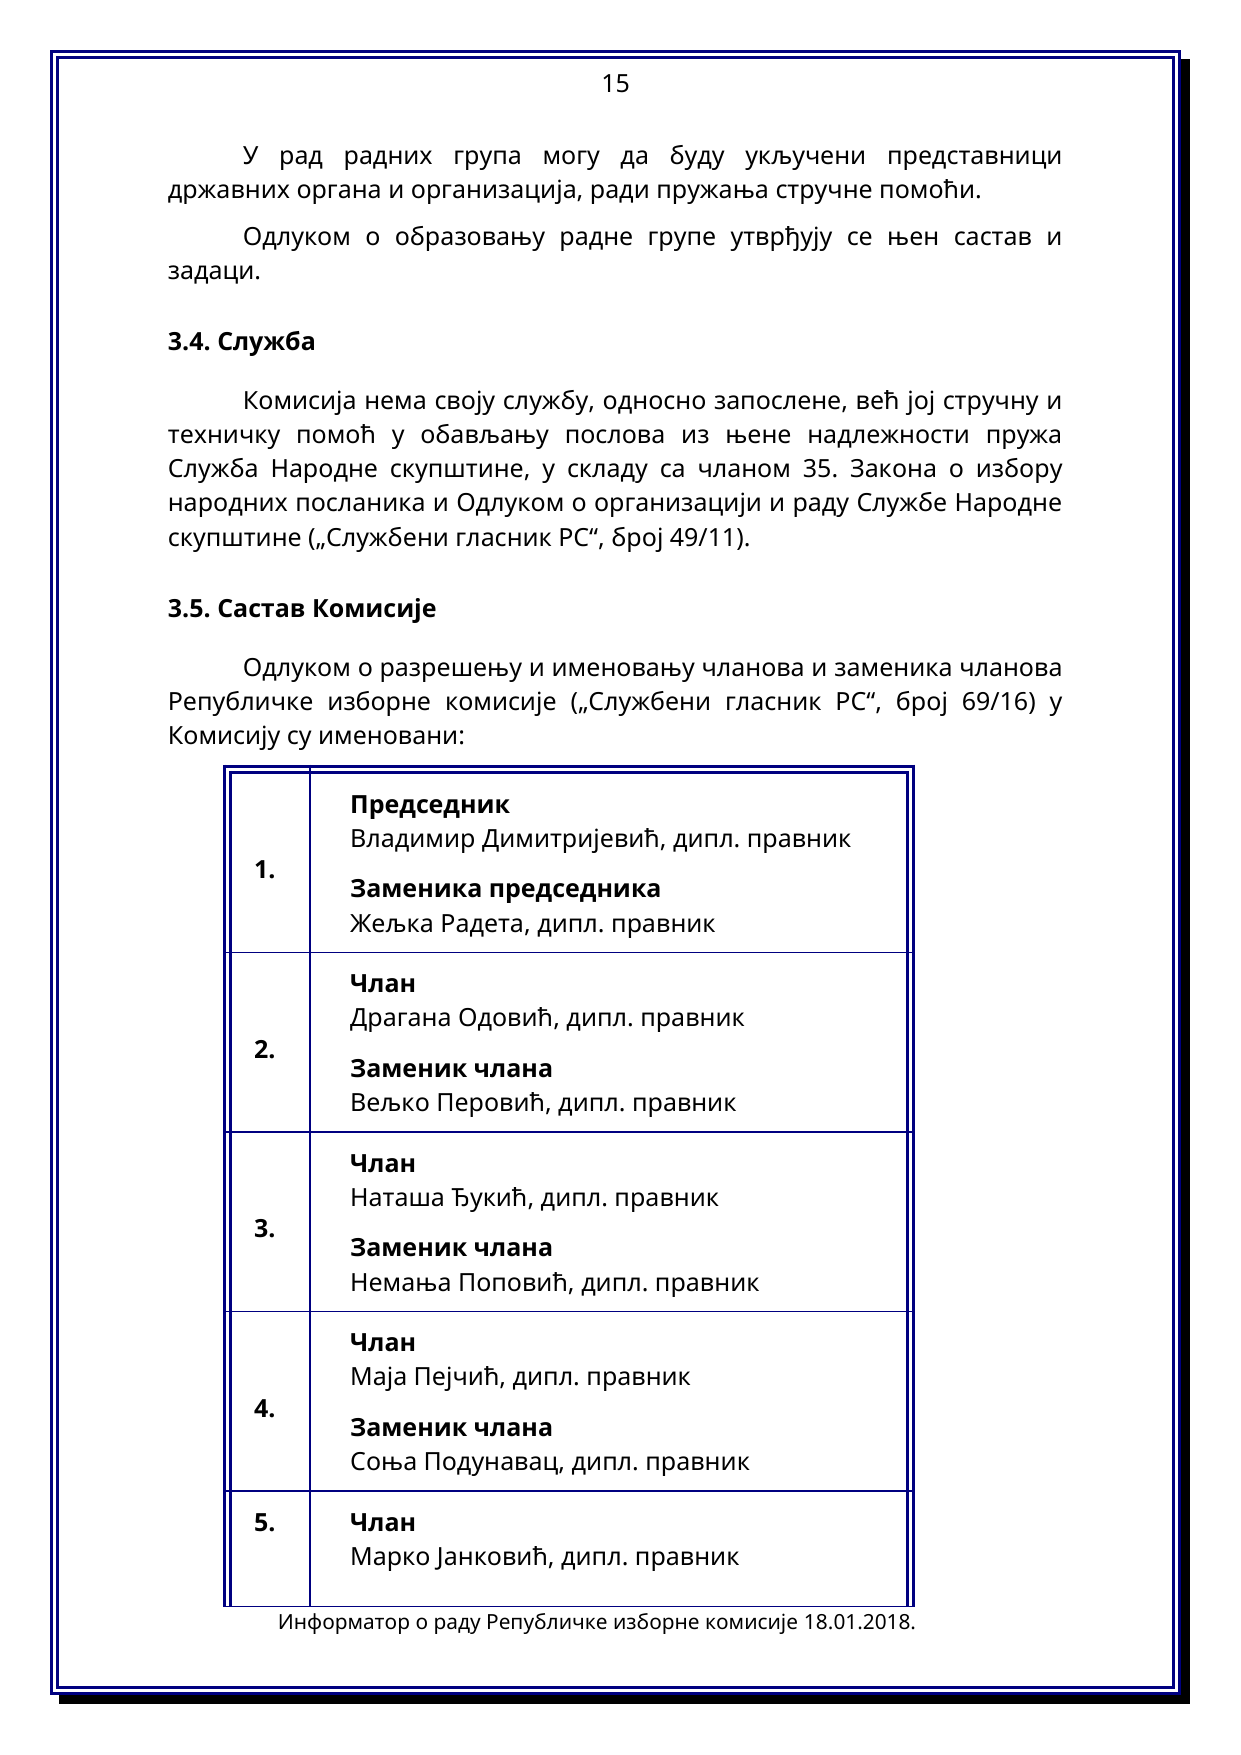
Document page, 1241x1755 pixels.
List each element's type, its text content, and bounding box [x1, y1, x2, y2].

subtitle 3.5. Састав Комисије [168, 591, 1063, 625]
subtitle 3.4. Служба [168, 324, 1063, 358]
text У рад радних група могу да буду укључени представници државних органа и организација, ради пружања стручне помоћи. [168, 138, 1063, 206]
table_cell Члан Наташа Ђукић, дипл. правник Заменик члана Немања Поповић, дипл. правник [311, 1133, 906, 1311]
text Комисија нема своју службу, односно запослене, већ јој стручну и техничку помоћ у обављању послова из њене надлежности пружа Служба Народне скупштине, у складу са чланом 35. Закона о избору народних посланика и Одлуком о организацији и раду Службе Народне скупштине („Службени гласник РС“, број 49/11). [168, 383, 1063, 553]
text Одлуком о образовању радне групе утврђују се њен састав и задаци. [168, 218, 1063, 286]
table_cell Члан Маја Пејчић, дипл. правник Заменик члана Соња Подунавац, дипл. правник [311, 1312, 906, 1490]
table_cell 5. [232, 1492, 309, 1606]
table_header Председник Владимир Димитријевић, дипл. правник Заменика председника Жељка Радета, дипл. правник [311, 768, 910, 952]
table_cell 2. [232, 953, 309, 1131]
text Одлуком о разрешењу и именовању чланова и заменика чланова Републичке изборне комисије („Службени гласник РС“, број 69/16) у Комисију су именовани: [168, 650, 1063, 752]
table_header 1. [228, 768, 309, 952]
table_cell 3. [232, 1133, 309, 1311]
table_cell Члан Марко Јанковић, дипл. правник [311, 1492, 906, 1606]
table_cell Члан Драгана Одовић, дипл. правник Заменик члана Вељко Перовић, дипл. правник [311, 953, 906, 1131]
table_cell 4. [232, 1312, 309, 1490]
